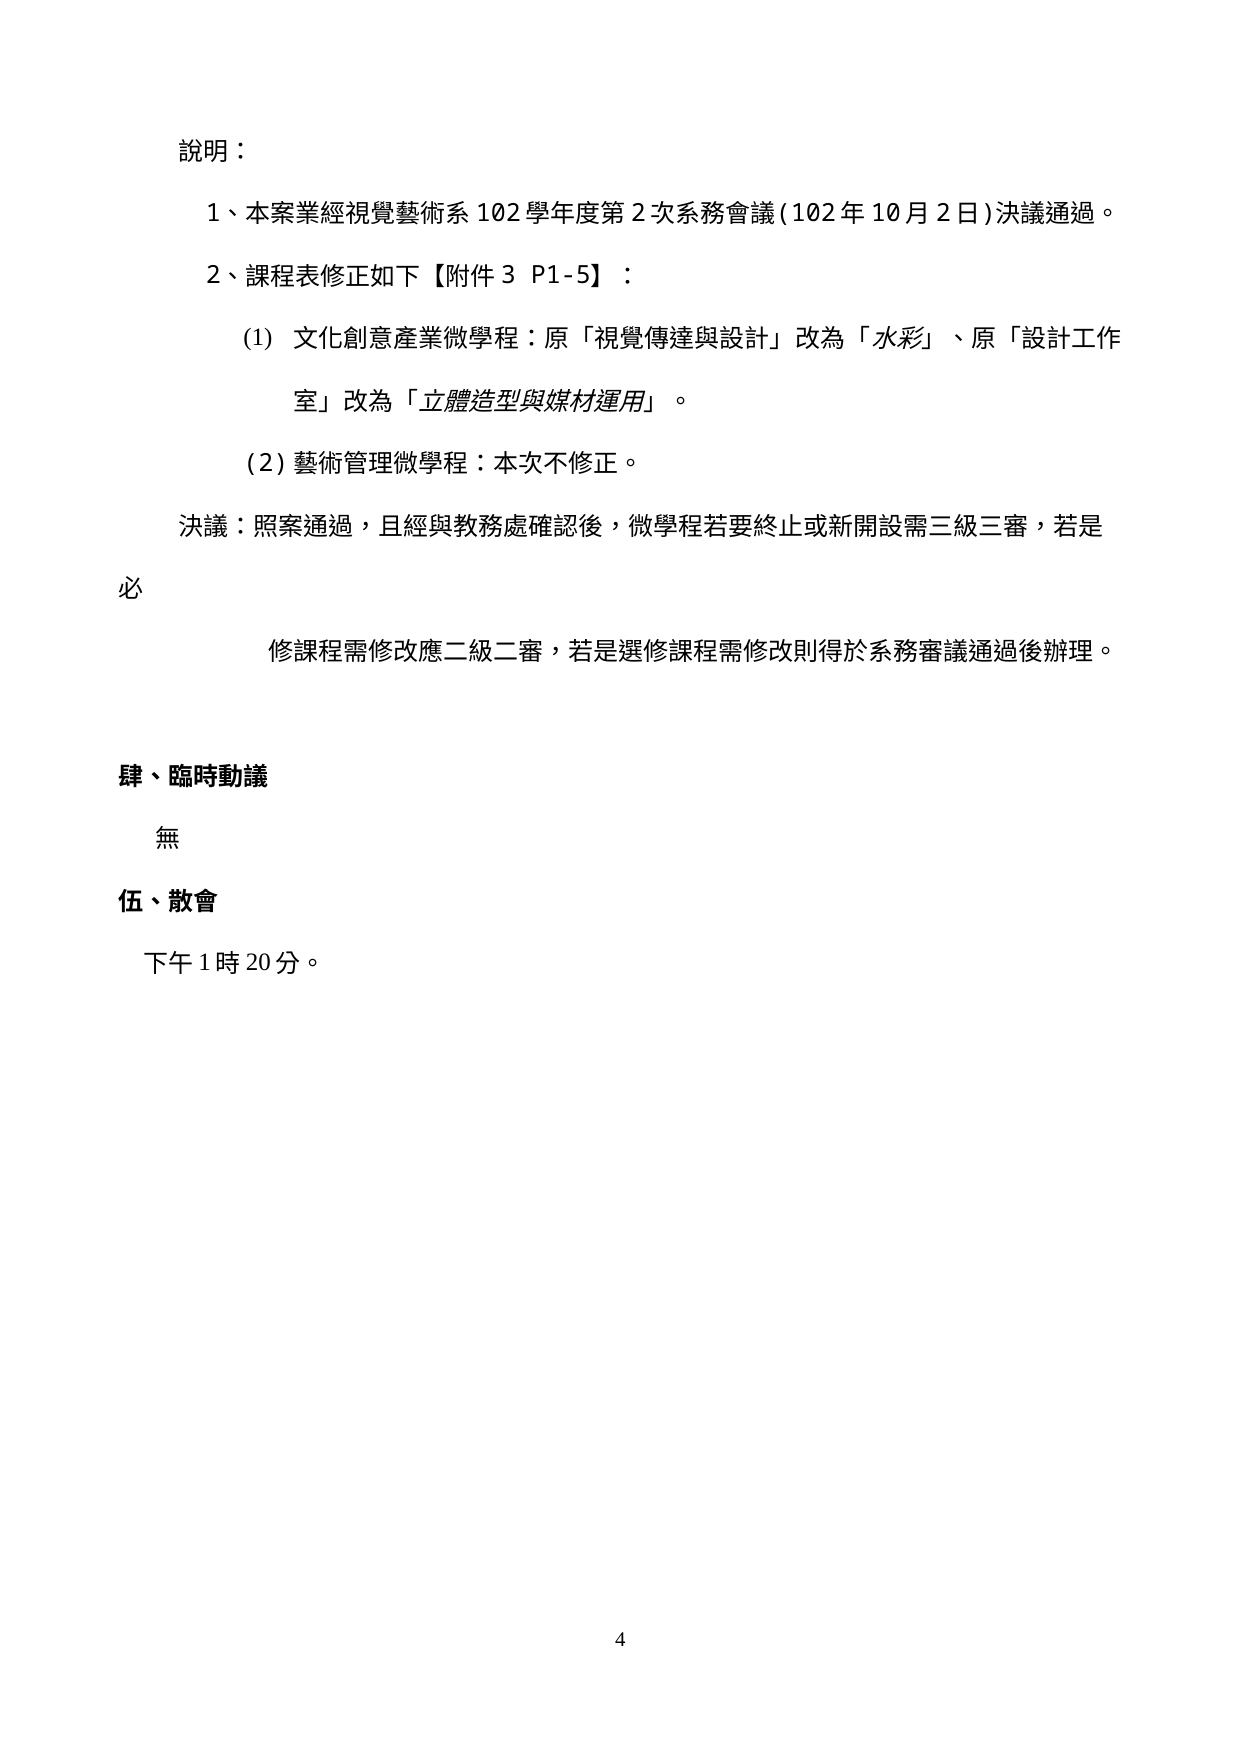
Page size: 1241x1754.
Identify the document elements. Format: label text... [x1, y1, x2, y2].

list 藝術管理微學程：本次不修正。 [243, 420, 1122, 483]
text 說明： [118, 108, 1122, 170]
list 文化創意產業微學程：原「視覺傳達與設計」改為「水彩」、原「設計工作室」改為「立體造型與媒材運用」。 [243, 295, 1122, 420]
text 伍、散會 [118, 858, 1122, 920]
text 肆、臨時動議 [118, 733, 1122, 795]
text 決議：照案通過，且經與教務處確認後，微學程若要終止或新開設需三級三審，若是必 [118, 483, 1122, 608]
text 無 [143, 795, 1122, 858]
list 課程表修正如下【附件3 P1-5】： [206, 233, 1122, 295]
list 本案業經視覺藝術系102學年度第2次系務會議(102年10月2日)決議通過。 [206, 170, 1122, 233]
text 修課程需修改應二級二審，若是選修課程需修改則得於系務審議通過後辦理。 [118, 608, 1122, 670]
text 下午1時20分。 [118, 920, 1122, 983]
